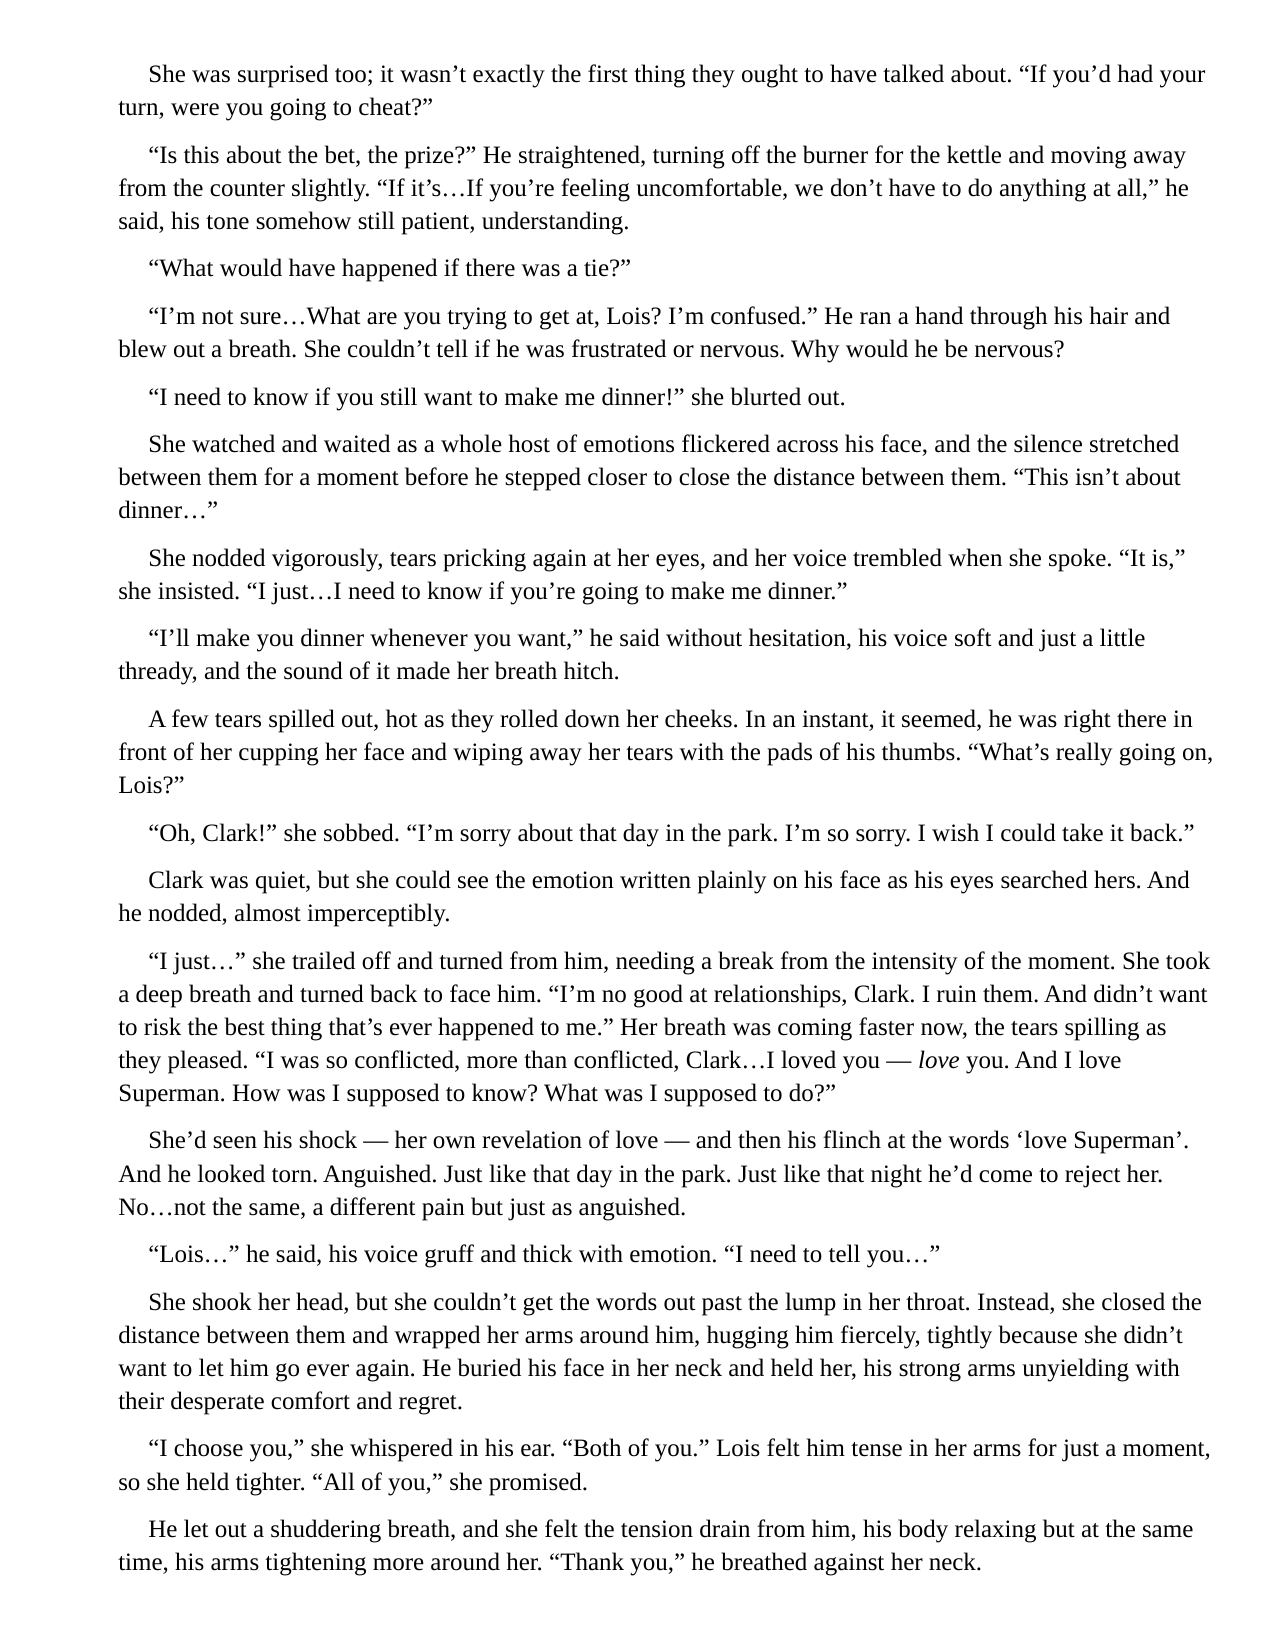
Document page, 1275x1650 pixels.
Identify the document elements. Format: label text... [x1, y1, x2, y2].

text “I just…” she trailed off and turned from him, needing a break from the intensity of the moment. She took a deep breath and turned back to face him. “I’m no good at relationships, Clark. I ruin them. And didn’t want to risk the best thing that’s ever happened to me.” Her breath was coming faster now, the tears spilling as they pleased. “I was so conflicted, more than conflicted, Clark…I loved you — love you. And I love Superman. How was I supposed to know? What was I supposed to do?” [118, 946, 1216, 1107]
text “I need to know if you still want to make me dinner!” she blurted out. [118, 382, 1216, 410]
text She shook her head, but she couldn’t get the words out past the lump in her throat. Instead, she closed the distance between them and wrapped her arms around him, hugging him fiercely, tightly because she didn’t want to let him go ever again. He buried his face in her neck and held her, his strong arms unyielding with their desperate comfort and regret. [118, 1287, 1216, 1415]
text “What would have happened if there was a tie?” [118, 253, 1216, 282]
text She was surprised too; it wasn’t exactly the first thing they ought to have talked about. “If you’d had your turn, were you going to cheat?” [118, 59, 1216, 121]
text Clark was quiet, but she could see the emotion written plainly on his face as his eyes searched hers. And he nodded, almost imperceptibly. [118, 865, 1216, 927]
text She’d seen his shock — her own revelation of love — and then his flinch at the words ‘love Superman’. And he looked torn. Anguished. Just like that day in the park. Just like that night he’d come to reject her. No…not the same, a different pain but just as anguished. [118, 1126, 1216, 1220]
text She nodded vigorously, tears pricking again at her eyes, and her voice trembled when she spoke. “It is,” she insisted. “I just…I need to know if you’re going to make me dinner.” [118, 543, 1216, 604]
text “Lois…” he said, his voice gruff and thick with emotion. “I need to tell you…” [118, 1239, 1216, 1268]
text “Oh, Clark!” she sobbed. “I’m sorry about that day in the park. I’m so sorry. I wish I could take it back.” [118, 818, 1216, 846]
text He let out a shuddering breath, and she felt the tension drain from him, his body relaxing but at the same time, his arms tightening more around her. “Thank you,” he breathed against her neck. [118, 1514, 1216, 1576]
text “I choose you,” she whispered in his ear. “Both of you.” Lois felt him tense in her arms for just a moment, so she held tighter. “All of you,” she promised. [118, 1433, 1216, 1495]
text “Is this about the bet, the prize?” He straightened, turning off the burner for the kettle and moving away from the counter slightly. “If it’s…If you’re feeling uncomfortable, we don’t have to do anything at all,” he said, his tone somehow still patient, understanding. [118, 140, 1216, 234]
text “I’ll make you dinner whenever you want,” he said without hesitation, his voice soft and just a little thready, and the sound of it made her breath hitch. [118, 623, 1216, 685]
text A few tears spilled out, hot as they rolled down her cheeks. In an instant, it seemed, he was right there in front of her cupping her face and wiping away her tears with the pads of his thumbs. “What’s really going on, Lois?” [118, 704, 1216, 799]
text She watched and waited as a whole host of emotions flickered across his face, and the silence stretched between them for a moment before he stepped closer to close the distance between them. “This isn’t about dinner…” [118, 429, 1216, 524]
text “I’m not sure…What are you trying to get at, Lois? I’m confused.” He ran a hand through his hair and blew out a breath. She couldn’t tell if he was frustrated or nervous. Why would he be nervous? [118, 301, 1216, 363]
